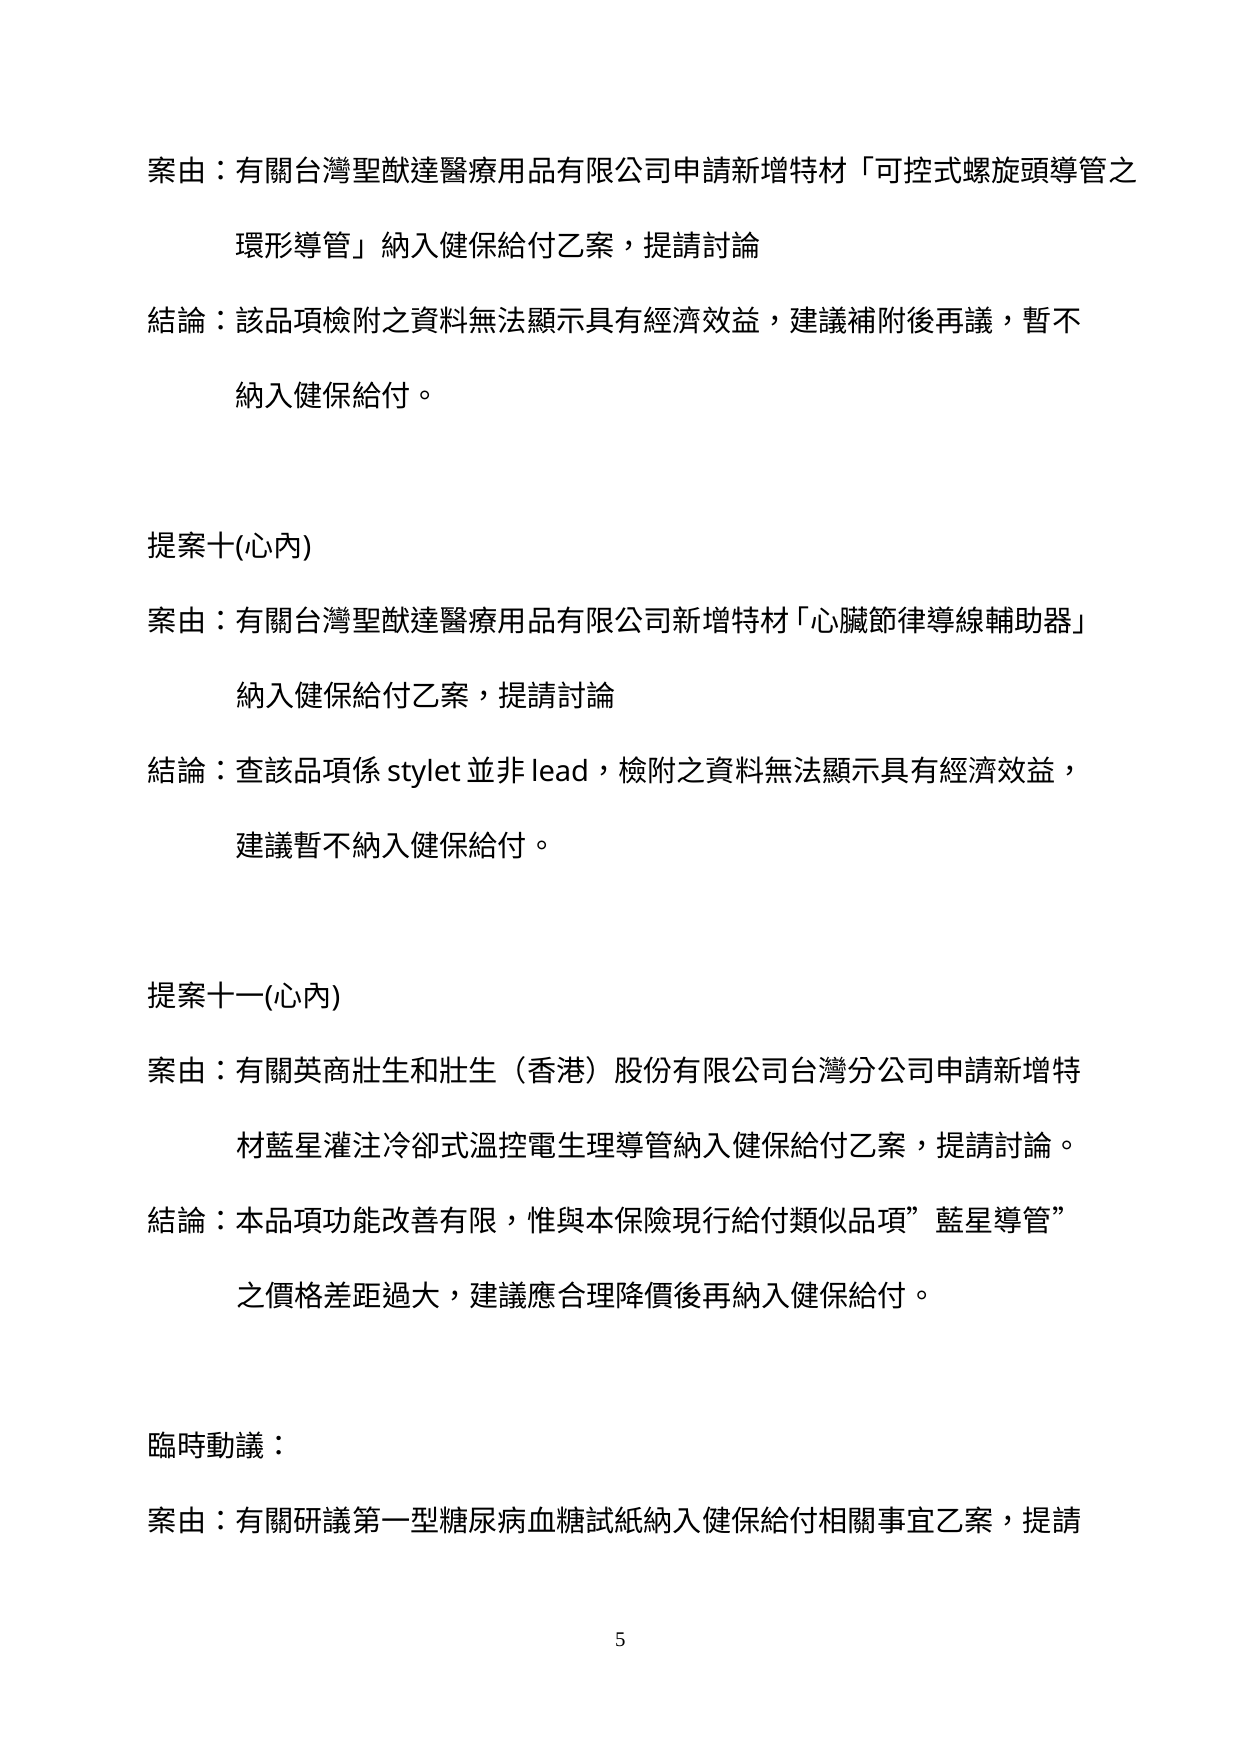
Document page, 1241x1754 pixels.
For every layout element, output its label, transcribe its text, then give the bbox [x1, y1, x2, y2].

text 案由：有關台灣聖猷達醫療用品有限公司申請新增特材「可控式螺旋頭導管之環形導管」納入健保給付乙案，提請討論 [148, 131, 1137, 281]
text 案由：有關台灣聖猷達醫療用品有限公司新增特材「心臟節律導線輔助器」納入健保給付乙案，提請討論 [148, 581, 1092, 731]
text 臨時動議： [148, 1406, 1092, 1481]
text 結論：本品項功能改善有限，惟與本保險現行給付類似品項”藍星導管”之價格差距過大，建議應合理降價後再納入健保給付。 [148, 1181, 1092, 1331]
text 結論：查該品項係stylet並非lead，檢附之資料無法顯示具有經濟效益，建議暫不納入健保給付。 [148, 731, 1092, 881]
text 提案十一(心內) [148, 956, 1092, 1031]
text 提案十(心內) [148, 506, 1092, 581]
text 案由：有關研議第一型糖尿病血糖試紙納入健保給付相關事宜乙案，提請 [148, 1481, 1092, 1556]
text 案由：有關英商壯生和壯生（香港）股份有限公司台灣分公司申請新增特材藍星灌注冷卻式溫控電生理導管納入健保給付乙案，提請討論。 [148, 1031, 1092, 1181]
text 結論：該品項檢附之資料無法顯示具有經濟效益，建議補附後再議，暫不納入健保給付。 [148, 281, 1092, 431]
